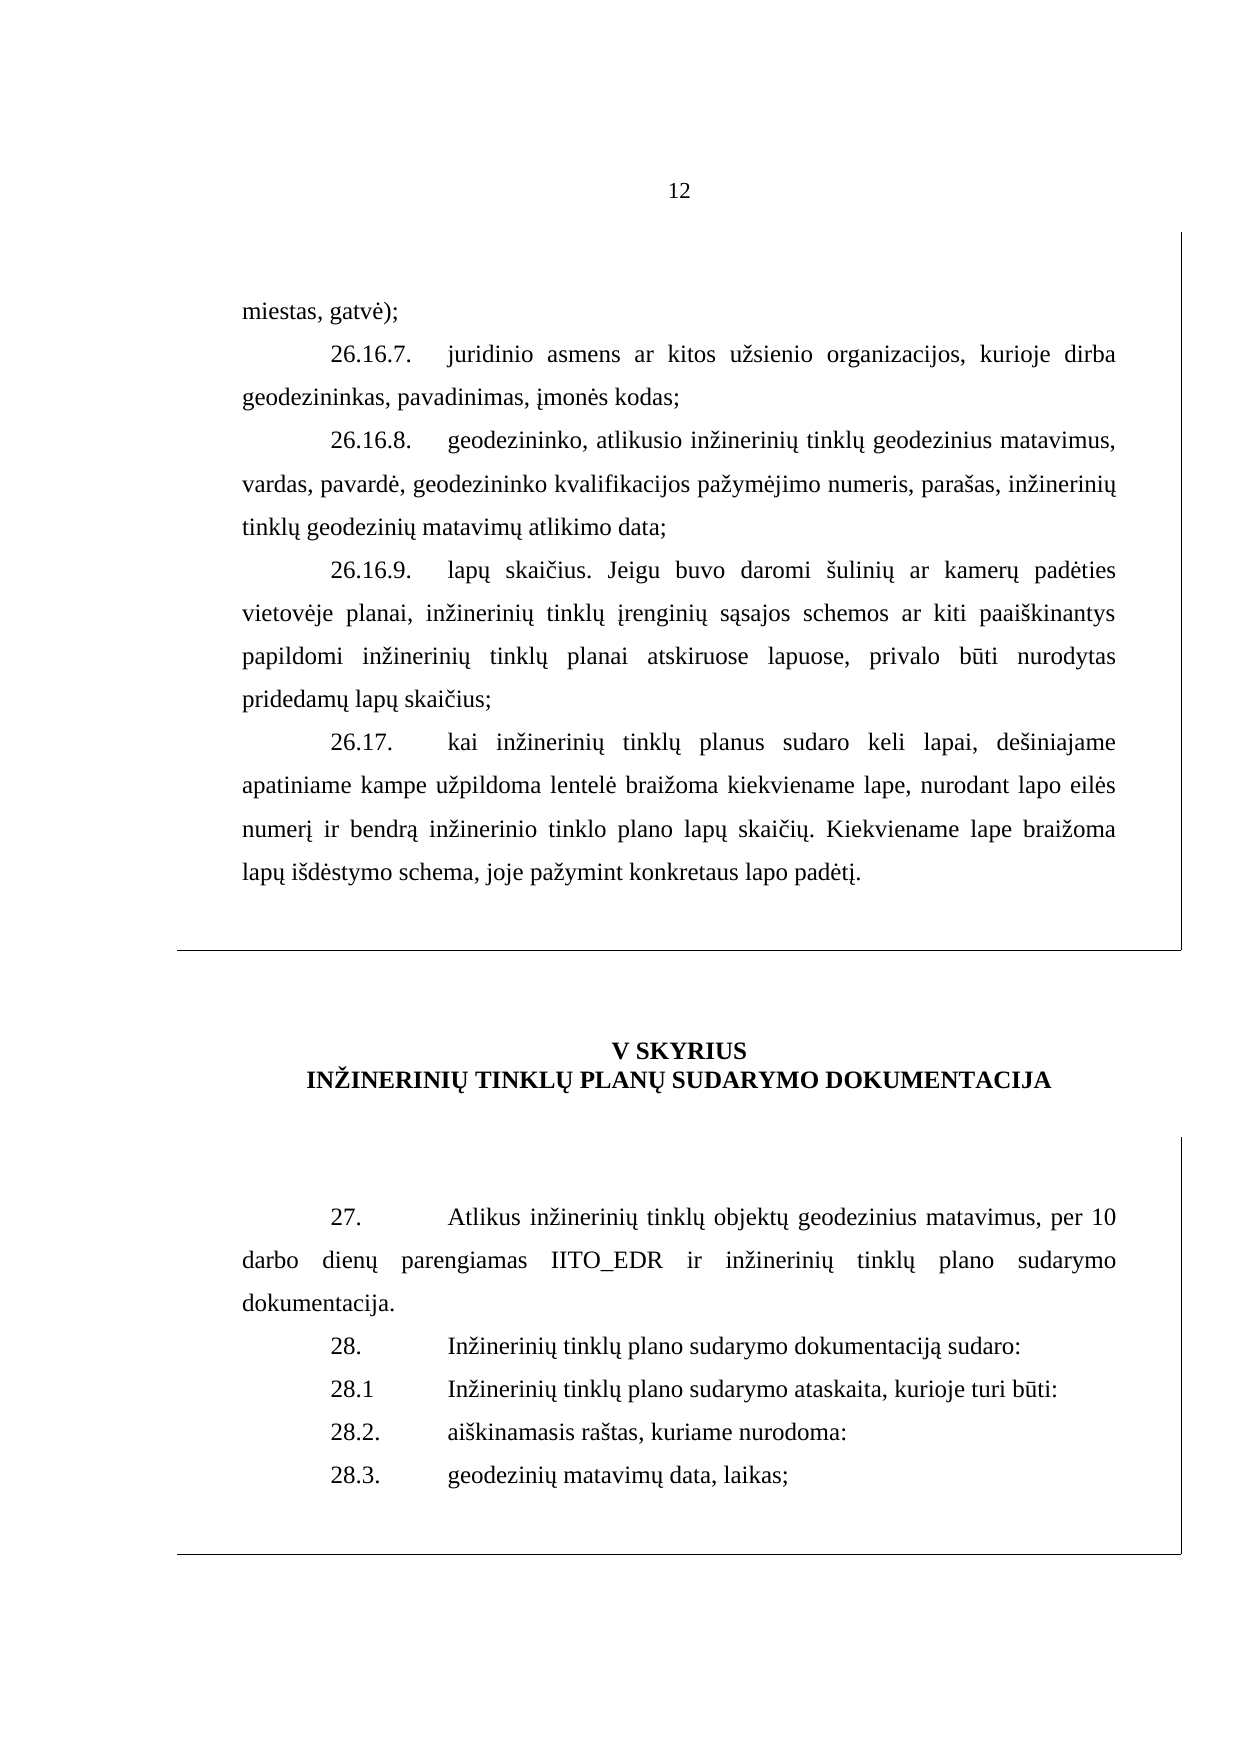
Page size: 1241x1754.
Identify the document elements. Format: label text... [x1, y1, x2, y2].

text INŽINERINIŲ TINKLŲ PLANŲ SUDARYMO DOKUMENTACIJA [177, 1065, 1181, 1094]
text 26.16.6. inžinerinių tinklų geodezinių matavimų vieta (savivaldybė, miestas, gatvė); [177, 232, 1181, 275]
text 26.16.8. geodezininko, atlikusio inžinerinių tinklų geodezinius matavimus, vardas, pavardė, geodezininko kvalifikacijos pažymėjimo numeris, parašas, inžinerinių tinklų geodezinių matavimų atlikimo data; [177, 361, 1181, 490]
text 28.3. geodezinių matavimų data, laikas; [177, 1396, 1181, 1554]
text 26.16.9. lapų skaičius. Jeigu buvo daromi šulinių ar kamerų padėties vietovėje planai, inžinerinių tinklų įrenginių sąsajos schemos ar kiti paaiškinantys papildomi inžinerinių tinklų planai atskiruose lapuose, privalo būti nurodytas pridedamų lapų skaičius; [177, 490, 1181, 663]
text 26.17. kai inžinerinių tinklų planus sudaro keli lapai, dešiniajame apatiniame kampe užpildoma lentelė braižoma kiekviename lape, nurodant lapo eilės numerį ir bendrą inžinerinio tinklo plano lapų skaičių. Kiekviename lape braižoma lapų išdėstymo schema, joje pažymint konkretaus lapo padėtį. [177, 663, 1181, 950]
text 28.2. aiškinamasis raštas, kuriame nurodoma: [177, 1353, 1181, 1396]
text 26.16.7. juridinio asmens ar kitos užsienio organizacijos, kurioje dirba geodezininkas, pavadinimas, įmonės kodas; [177, 275, 1181, 361]
text 28.1 Inžinerinių tinklų plano sudarymo ataskaita, kurioje turi būti: [177, 1309, 1181, 1353]
text V SKYRIUS [177, 1036, 1181, 1065]
text 27. Atlikus inžinerinių tinklų objektų geodezinius matavimus, per 10 darbo dienų parengiamas IITO_EDR ir inžinerinių tinklų plano sudarymo dokumentacija. [177, 1137, 1181, 1266]
text 28. Inžinerinių tinklų plano sudarymo dokumentaciją sudaro: [177, 1266, 1181, 1309]
